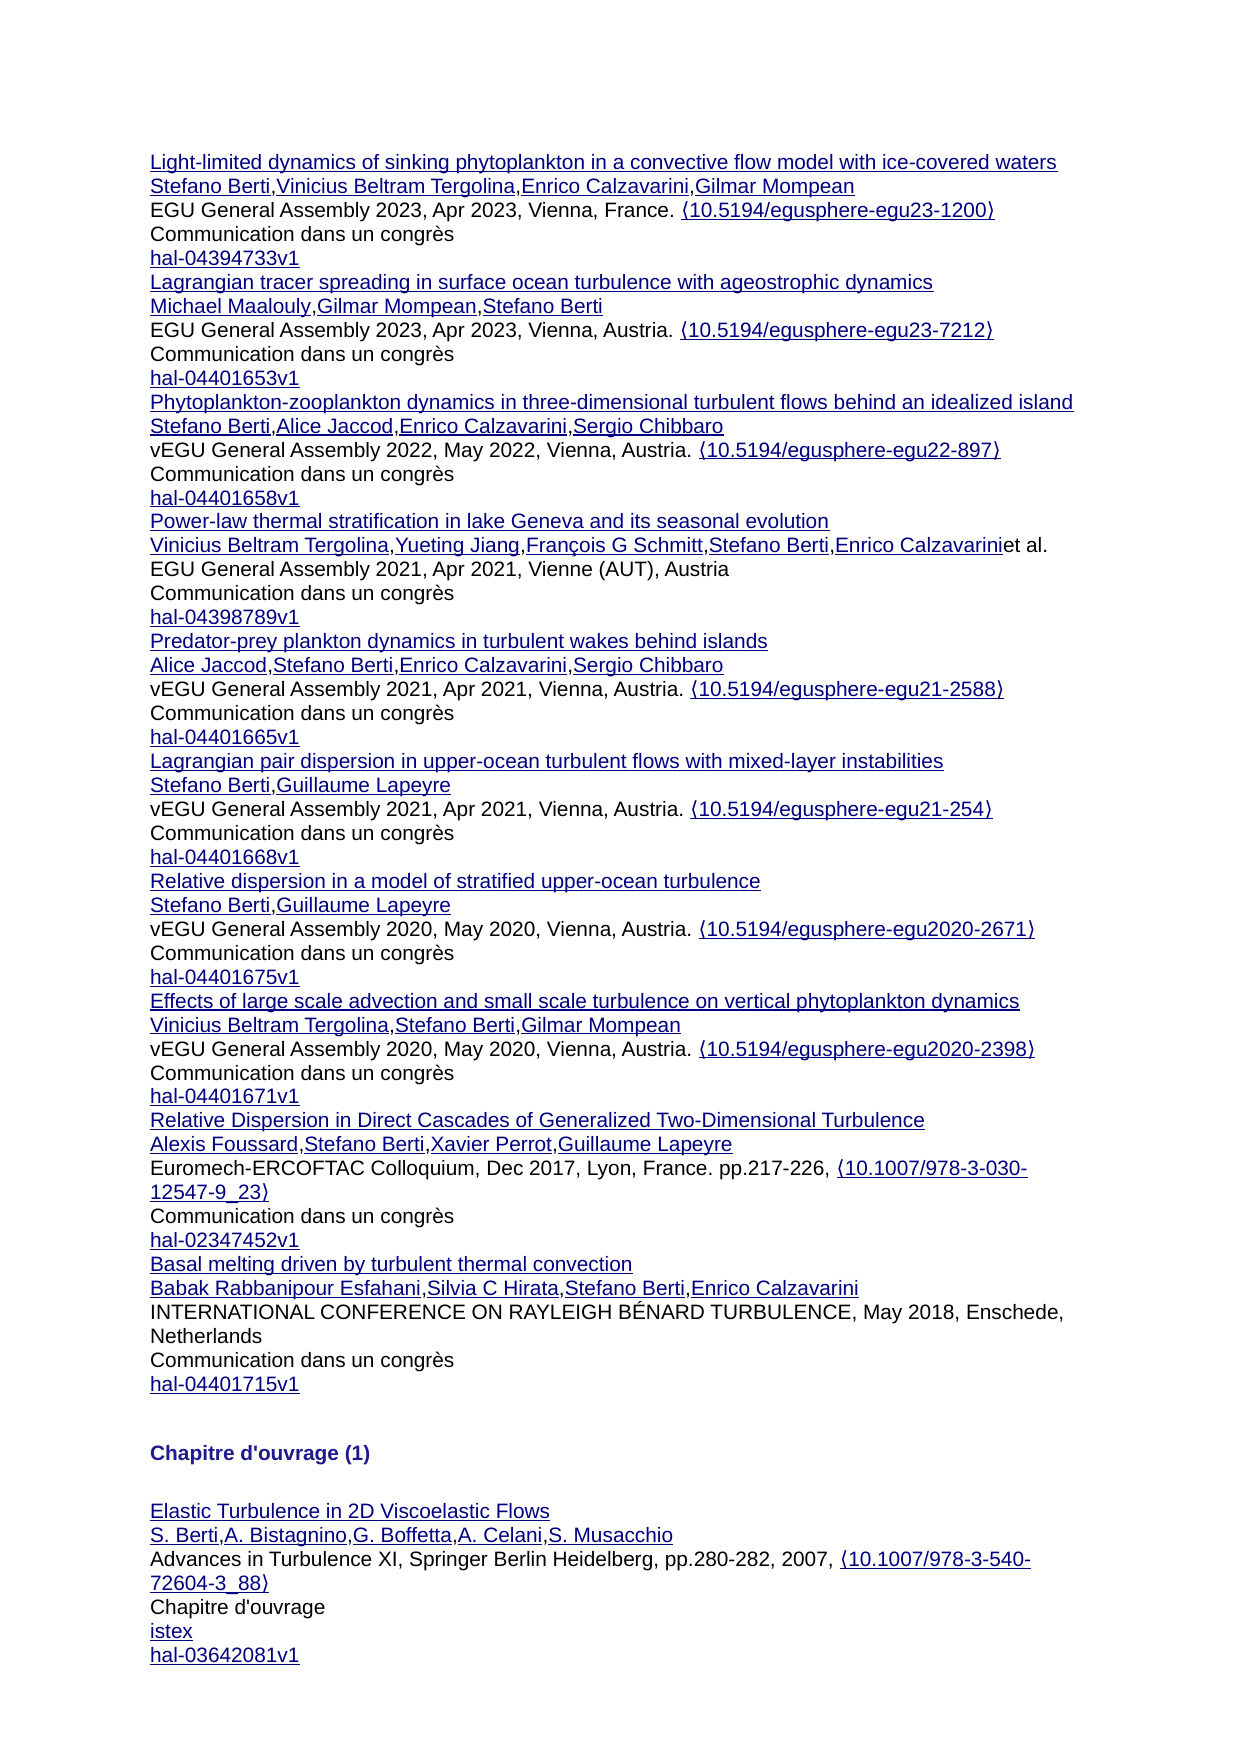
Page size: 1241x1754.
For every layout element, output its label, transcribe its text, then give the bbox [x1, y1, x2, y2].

table_header Elastic Turbulence in 2D Viscoelastic Flows S. Berti,A. Bistagnino,G. Boffetta,A. Celani,S. Musacchio Advances in Turbulence XI, Springer Berlin Heidelberg, pp.280-282, 2007, ⟨10.1007/978-3-540-72604-3_88⟩ Chapitre d'ouvrage istex hal-03642081v1 [150, 1499, 1090, 1667]
table_cell Predator-prey plankton dynamics in turbulent wakes behind islands Alice Jaccod,Stefano Berti,Enrico Calzavarini,Sergio Chibbaro vEGU General Assembly 2021, Apr 2021, Vienna, Austria. ⟨10.5194/egusphere-egu21-2588⟩ Communication dans un congrès hal-04401665v1 [150, 629, 1090, 749]
table_cell Effects of large scale advection and small scale turbulence on vertical phytoplankton dynamics Vinicius Beltram Tergolina,Stefano Berti,Gilmar Mompean vEGU General Assembly 2020, May 2020, Vienna, Austria. ⟨10.5194/egusphere-egu2020-2398⟩ Communication dans un congrès hal-04401671v1 [150, 989, 1090, 1108]
table_cell Phytoplankton-zooplankton dynamics in three-dimensional turbulent flows behind an idealized island Stefano Berti,Alice Jaccod,Enrico Calzavarini,Sergio Chibbaro vEGU General Assembly 2022, May 2022, Vienna, Austria. ⟨10.5194/egusphere-egu22-897⟩ Communication dans un congrès hal-04401658v1 [150, 390, 1090, 509]
table_cell Relative Dispersion in Direct Cascades of Generalized Two-Dimensional Turbulence Alexis Foussard,Stefano Berti,Xavier Perrot,Guillaume Lapeyre Euromech-ERCOFTAC Colloquium, Dec 2017, Lyon, France. pp.217-226, ⟨10.1007/978-3-030-12547-9_23⟩ Communication dans un congrès hal-02347452v1 [150, 1108, 1090, 1252]
table_cell Basal melting driven by turbulent thermal convection Babak Rabbanipour Esfahani,Silvia C Hirata,Stefano Berti,Enrico Calzavarini INTERNATIONAL CONFERENCE ON RAYLEIGH BÉNARD TURBULENCE, May 2018, Enschede, Netherlands Communication dans un congrès hal-04401715v1 [150, 1252, 1090, 1396]
table_cell Power-law thermal stratification in lake Geneva and its seasonal evolution Vinicius Beltram Tergolina,Yueting Jiang,François G Schmitt,Stefano Berti,Enrico Calzavariniet al. EGU General Assembly 2021, Apr 2021, Vienne (AUT), Austria Communication dans un congrès hal-04398789v1 [150, 509, 1090, 629]
table_cell Relative dispersion in a model of stratified upper-ocean turbulence Stefano Berti,Guillaume Lapeyre vEGU General Assembly 2020, May 2020, Vienna, Austria. ⟨10.5194/egusphere-egu2020-2671⟩ Communication dans un congrès hal-04401675v1 [150, 869, 1090, 988]
subtitle Chapitre d'ouvrage (1) [150, 1441, 1090, 1464]
table_header Light-limited dynamics of sinking phytoplankton in a convective flow model with ice-covered waters Stefano Berti,Vinicius Beltram Tergolina,Enrico Calzavarini,Gilmar Mompean EGU General Assembly 2023, Apr 2023, Vienna, France. ⟨10.5194/egusphere-egu23-1200⟩ Communication dans un congrès hal-04394733v1 [150, 150, 1090, 270]
table_cell Lagrangian tracer spreading in surface ocean turbulence with ageostrophic dynamics Michael Maalouly,Gilmar Mompean,Stefano Berti EGU General Assembly 2023, Apr 2023, Vienna, Austria. ⟨10.5194/egusphere-egu23-7212⟩ Communication dans un congrès hal-04401653v1 [150, 270, 1090, 389]
table_cell Lagrangian pair dispersion in upper-ocean turbulent flows with mixed-layer instabilities Stefano Berti,Guillaume Lapeyre vEGU General Assembly 2021, Apr 2021, Vienna, Austria. ⟨10.5194/egusphere-egu21-254⟩ Communication dans un congrès hal-04401668v1 [150, 749, 1090, 869]
